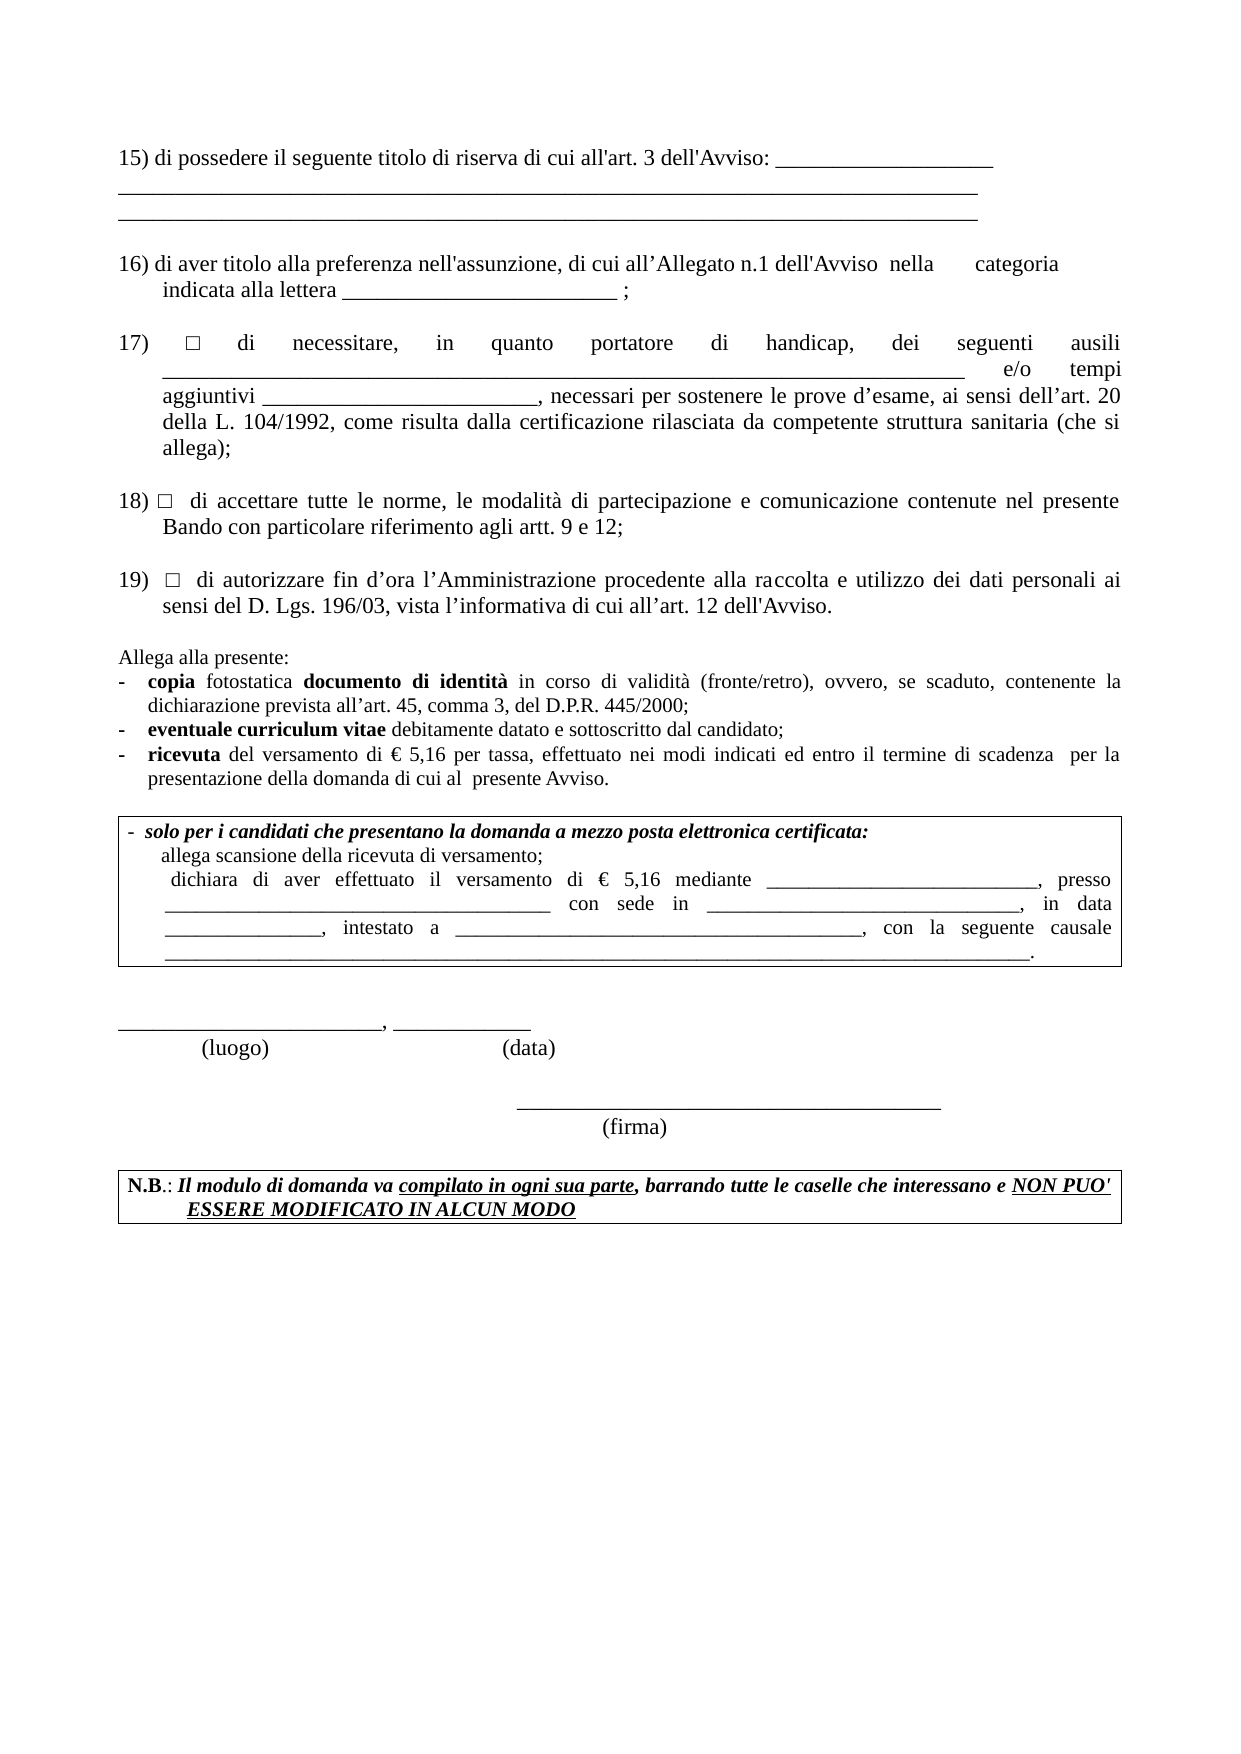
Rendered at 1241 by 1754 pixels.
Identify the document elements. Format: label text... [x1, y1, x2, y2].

text 19) □ di autorizzare fin d’ora l’Amministrazione procedente alla raccolta e utilizzo dei dati personali ai sensi del D. Lgs. 196/03, vista l’informativa di cui all’art. 12 dell'Avviso. [118, 566, 1122, 619]
text (firma) [517, 1113, 1122, 1139]
text 18) □ di accettare tutte le norme, le modalità di partecipazione e comunicazione contenute nel presente Bando con particolare riferimento agli artt. 9 e 12; [118, 487, 1122, 540]
text (luogo) (data) [118, 1034, 1122, 1060]
text 17) □ di necessitare, in quanto portatore di handicap, dei seguenti ausili ______________________________________________________________________ e/o tempi aggiuntivi ________________________, necessari per sostenere le prove d’esame, ai sensi dell’art. 20 della L. 104/1992, come risulta dalla certificazione rilasciata da competente struttura sanitaria (che si allega); [118, 329, 1122, 461]
text ___________________________________________________________________________ [118, 197, 1122, 223]
text 15) di possedere il seguente titolo di riserva di cui all'art. 3 dell'Avviso: ___________________ [118, 144, 1122, 171]
text - solo per i candidati che presentano la domanda a mezzo posta elettronica certificata: [119, 817, 1121, 840]
text - ricevuta del versamento di € 5,16 per tassa, effettuato nei modi indicati ed entro il termine di scadenza per la presentazione della domanda di cui al presente Avviso. [118, 741, 1122, 789]
text dichiara di aver effettuato il versamento di € 5,16 mediante __________________________, presso _____________________________________ con sede in ______________________________, in data _______________, intestato a _______________________________________, con la seguente causale ___________________________________________________________________________________. [119, 864, 1121, 966]
text Allega alla presente: [118, 645, 1122, 669]
text - eventuale curriculum vitae debitamente datato e sottoscritto dal candidato; [118, 717, 1122, 741]
text 16) di aver titolo alla preferenza nell'assunzione, di cui all’Allegato n.1 dell'Avviso nella categoria indicata alla lettera ________________________ ; [118, 250, 1122, 303]
text _______________________, ____________ [118, 1007, 1122, 1034]
text ___________________________________________________________________________ [118, 171, 1122, 197]
text N.B.: Il modulo di domanda va compilato in ogni sua parte, barrando tutte le caselle che interessano e NON PUO' ESSERE MODIFICATO IN ALCUN MODO [119, 1171, 1121, 1223]
text allega scansione della ricevuta di versamento; [119, 840, 1121, 864]
text _____________________________________ [517, 1086, 1122, 1113]
text - copia fotostatica documento di identità in corso di validità (fronte/retro), ovvero, se scaduto, contenente la dichiarazione prevista all’art. 45, comma 3, del D.P.R. 445/2000; [118, 669, 1122, 717]
